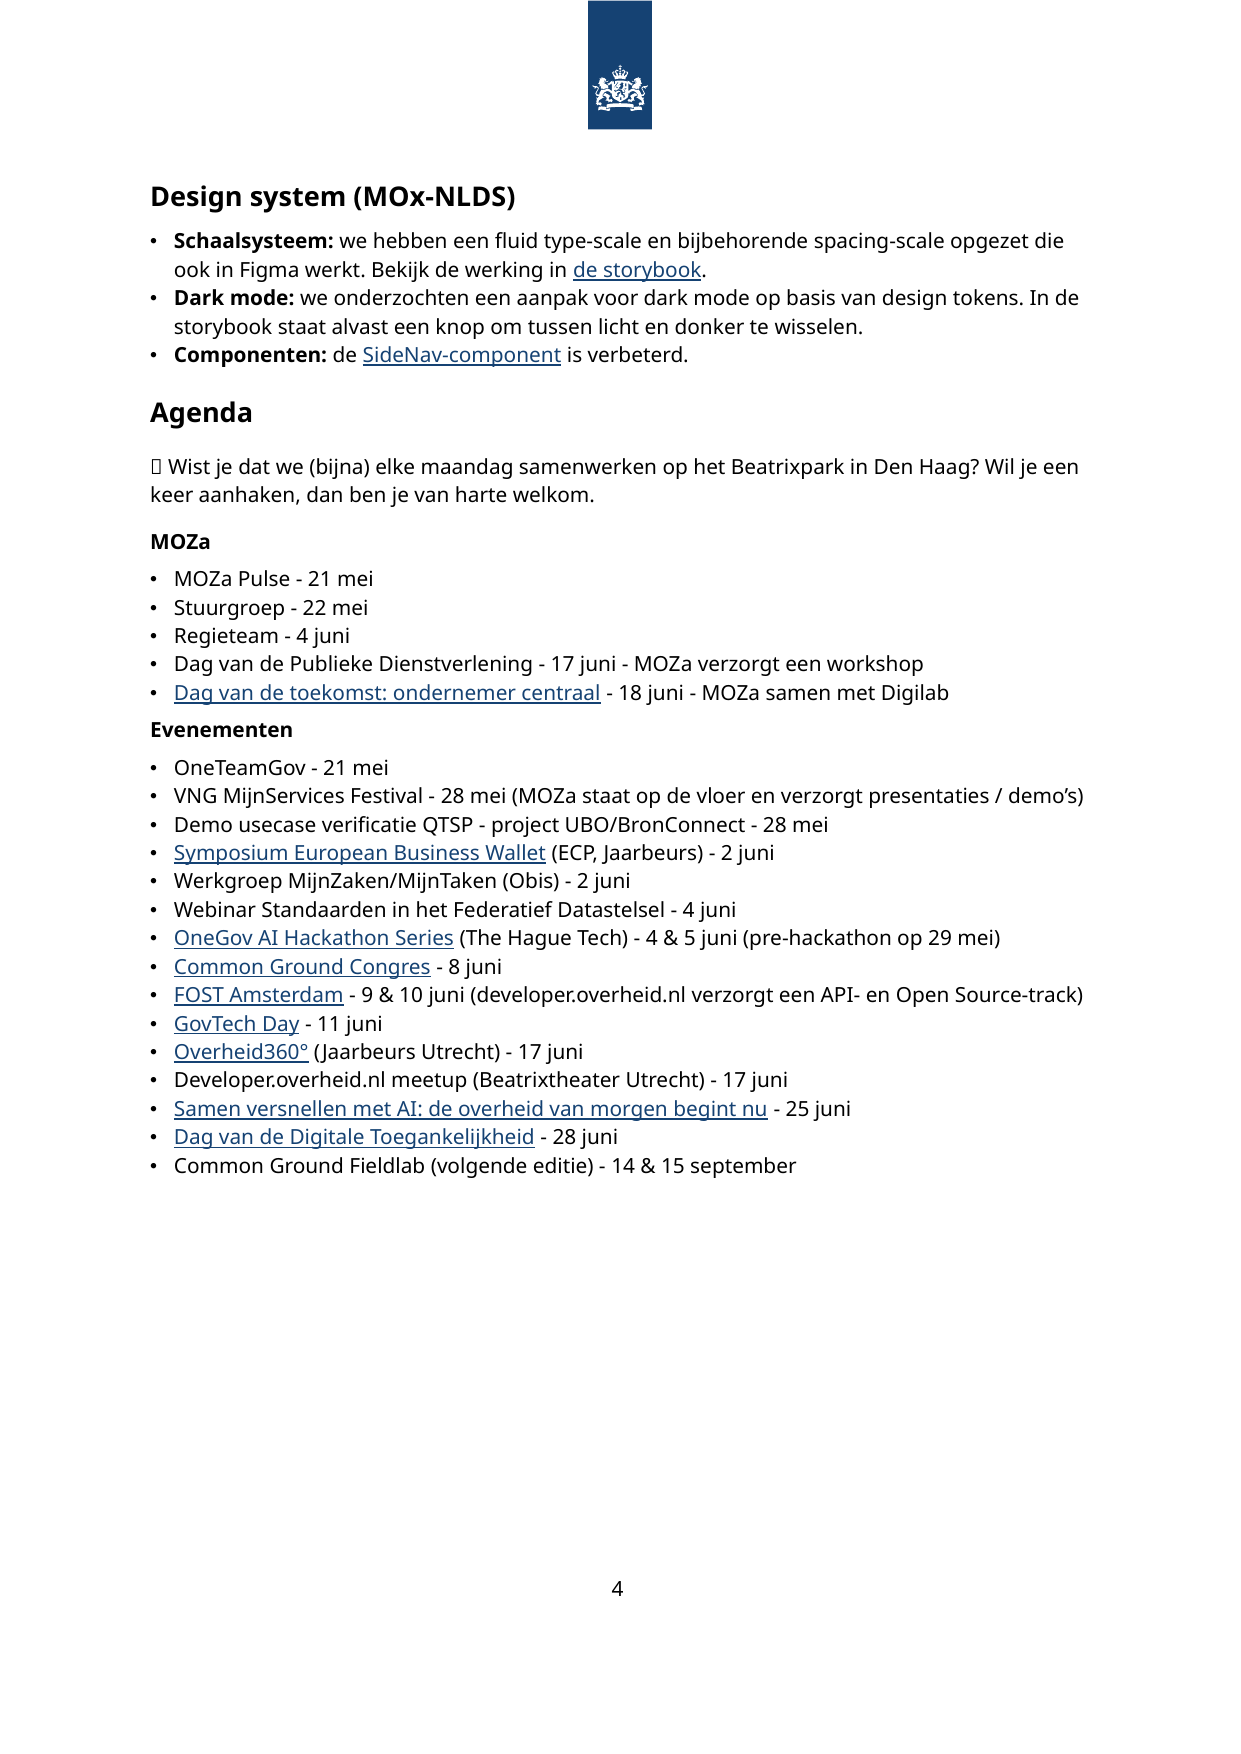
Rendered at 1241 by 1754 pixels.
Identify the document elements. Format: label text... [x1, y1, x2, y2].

list VNG MijnServices Festival - 28 mei (MOZa staat op de vloer en verzorgt presentaties / demo’s) [150, 781, 1090, 810]
list Webinar Standaarden in het Federatief Datastelsel - 4 juni [150, 895, 1090, 923]
list Regieteam - 4 juni [150, 621, 1090, 649]
subtitle Design system (MOx-NLDS) [150, 177, 1090, 214]
list Stuurgroep - 22 mei [150, 593, 1090, 621]
list Demo usecase verificatie QTSP - project UBO/BronConnect - 28 mei [150, 810, 1090, 838]
list Symposium European Business Wallet (ECP, Jaarbeurs) - 2 juni [150, 838, 1090, 867]
list Componenten: de SideNav-component is verbeterd. [150, 340, 1090, 369]
list Dag van de Digitale Toegankelijkheid - 28 juni [150, 1122, 1090, 1151]
list GovTech Day - 11 juni [150, 1009, 1090, 1037]
subtitle Agenda [150, 394, 1090, 431]
list Dag van de toekomst: ondernemer centraal - 18 juni - MOZa samen met Digilab [150, 678, 1090, 706]
list Common Ground Fieldlab (volgende editie) - 14 & 15 september [150, 1151, 1090, 1179]
list FOST Amsterdam - 9 & 10 juni (developer.overheid.nl verzorgt een API- en Open Source-track) [150, 980, 1090, 1009]
list Developer.overheid.nl meetup (Beatrixtheater Utrecht) - 17 juni [150, 1066, 1090, 1094]
list OneTeamGov - 21 mei [150, 753, 1090, 781]
list Overheid360° (Jaarbeurs Utrecht) - 17 juni [150, 1037, 1090, 1066]
list Dark mode: we onderzochten een aanpak voor dark mode op basis van design tokens. In de storybook staat alvast een knop om tussen licht en donker te wisselen. [150, 283, 1090, 340]
list OneGov AI Hackathon Series (The Hague Tech) - 4 & 5 juni (pre-hackathon op 29 mei) [150, 923, 1090, 952]
list MOZa Pulse - 21 mei [150, 564, 1090, 593]
list Dag van de Publieke Dienstverlening - 17 juni - MOZa verzorgt een workshop [150, 649, 1090, 678]
text MOZa [150, 527, 1090, 555]
list Schaalsysteem: we hebben een fluid type-scale en bijbehorende spacing-scale opgezet die ook in Figma werkt. Bekijk de werking in de storybook. [150, 227, 1090, 283]
list Common Ground Congres - 8 juni [150, 952, 1090, 980]
text 💡 Wist je dat we (bijna) elke maandag samenwerken op het Beatrixpark in Den Haag? Wil je een keer aanhaken, dan ben je van harte welkom. [150, 452, 1090, 509]
list Werkgroep MijnZaken/MijnTaken (Obis) - 2 juni [150, 867, 1090, 895]
text Evenementen [150, 715, 1090, 744]
list Samen versnellen met AI: de overheid van morgen begint nu - 25 juni [150, 1094, 1090, 1122]
